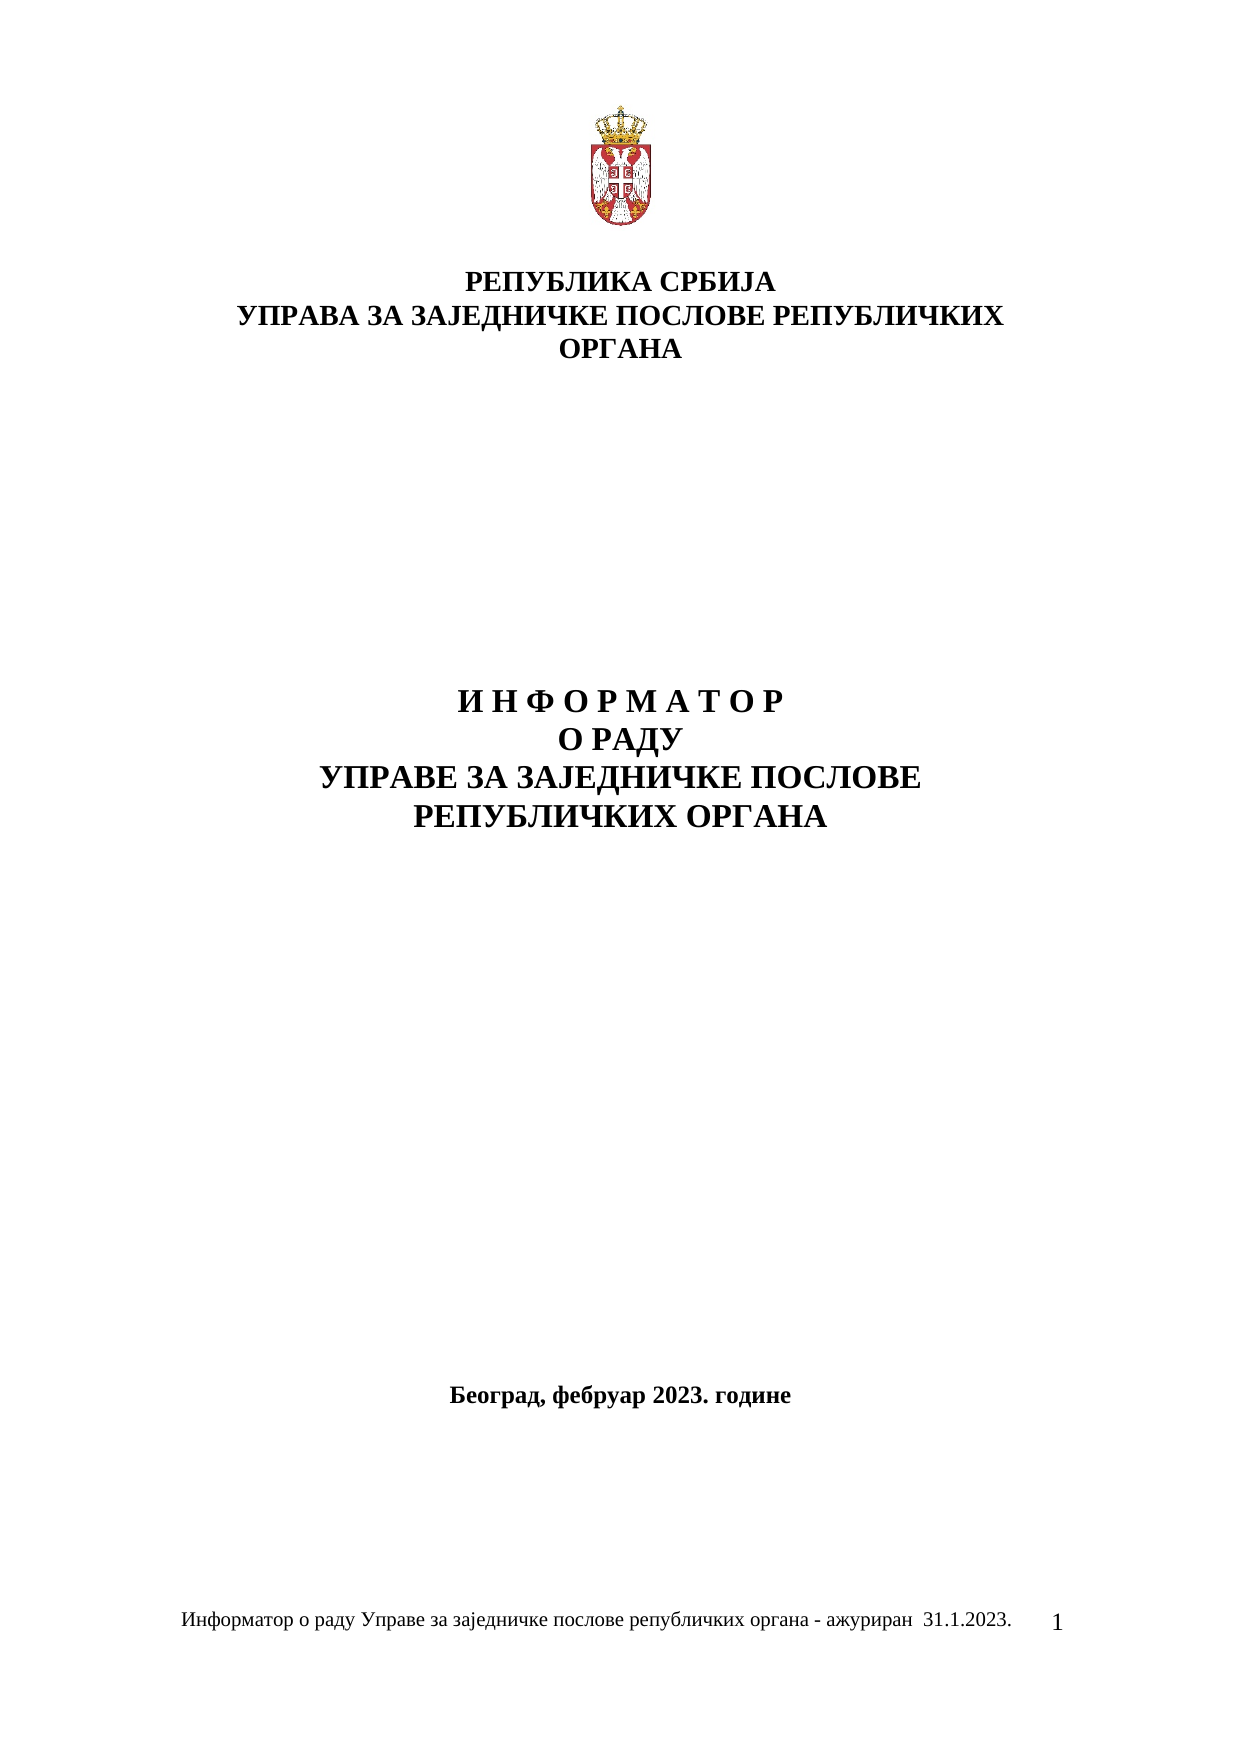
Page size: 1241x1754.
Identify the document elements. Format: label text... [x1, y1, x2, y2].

text РЕПУБЛИКА СРБИЈА [177, 264, 1063, 298]
text Београд, фебруар 2023. године [177, 1381, 1063, 1409]
text О РАДУ [177, 719, 1063, 758]
text РЕПУБЛИЧКИХ ОРГАНА [177, 796, 1063, 834]
text УПРАВЕ ЗА ЗАЈЕДНИЧКЕ ПОСЛОВЕ [177, 758, 1063, 796]
text И Н Ф О Р М А Т О Р [177, 681, 1063, 719]
text УПРАВА ЗА ЗАЈЕДНИЧКЕ ПОСЛОВЕ РЕПУБЛИЧКИХ ОРГАНА [177, 298, 1063, 365]
